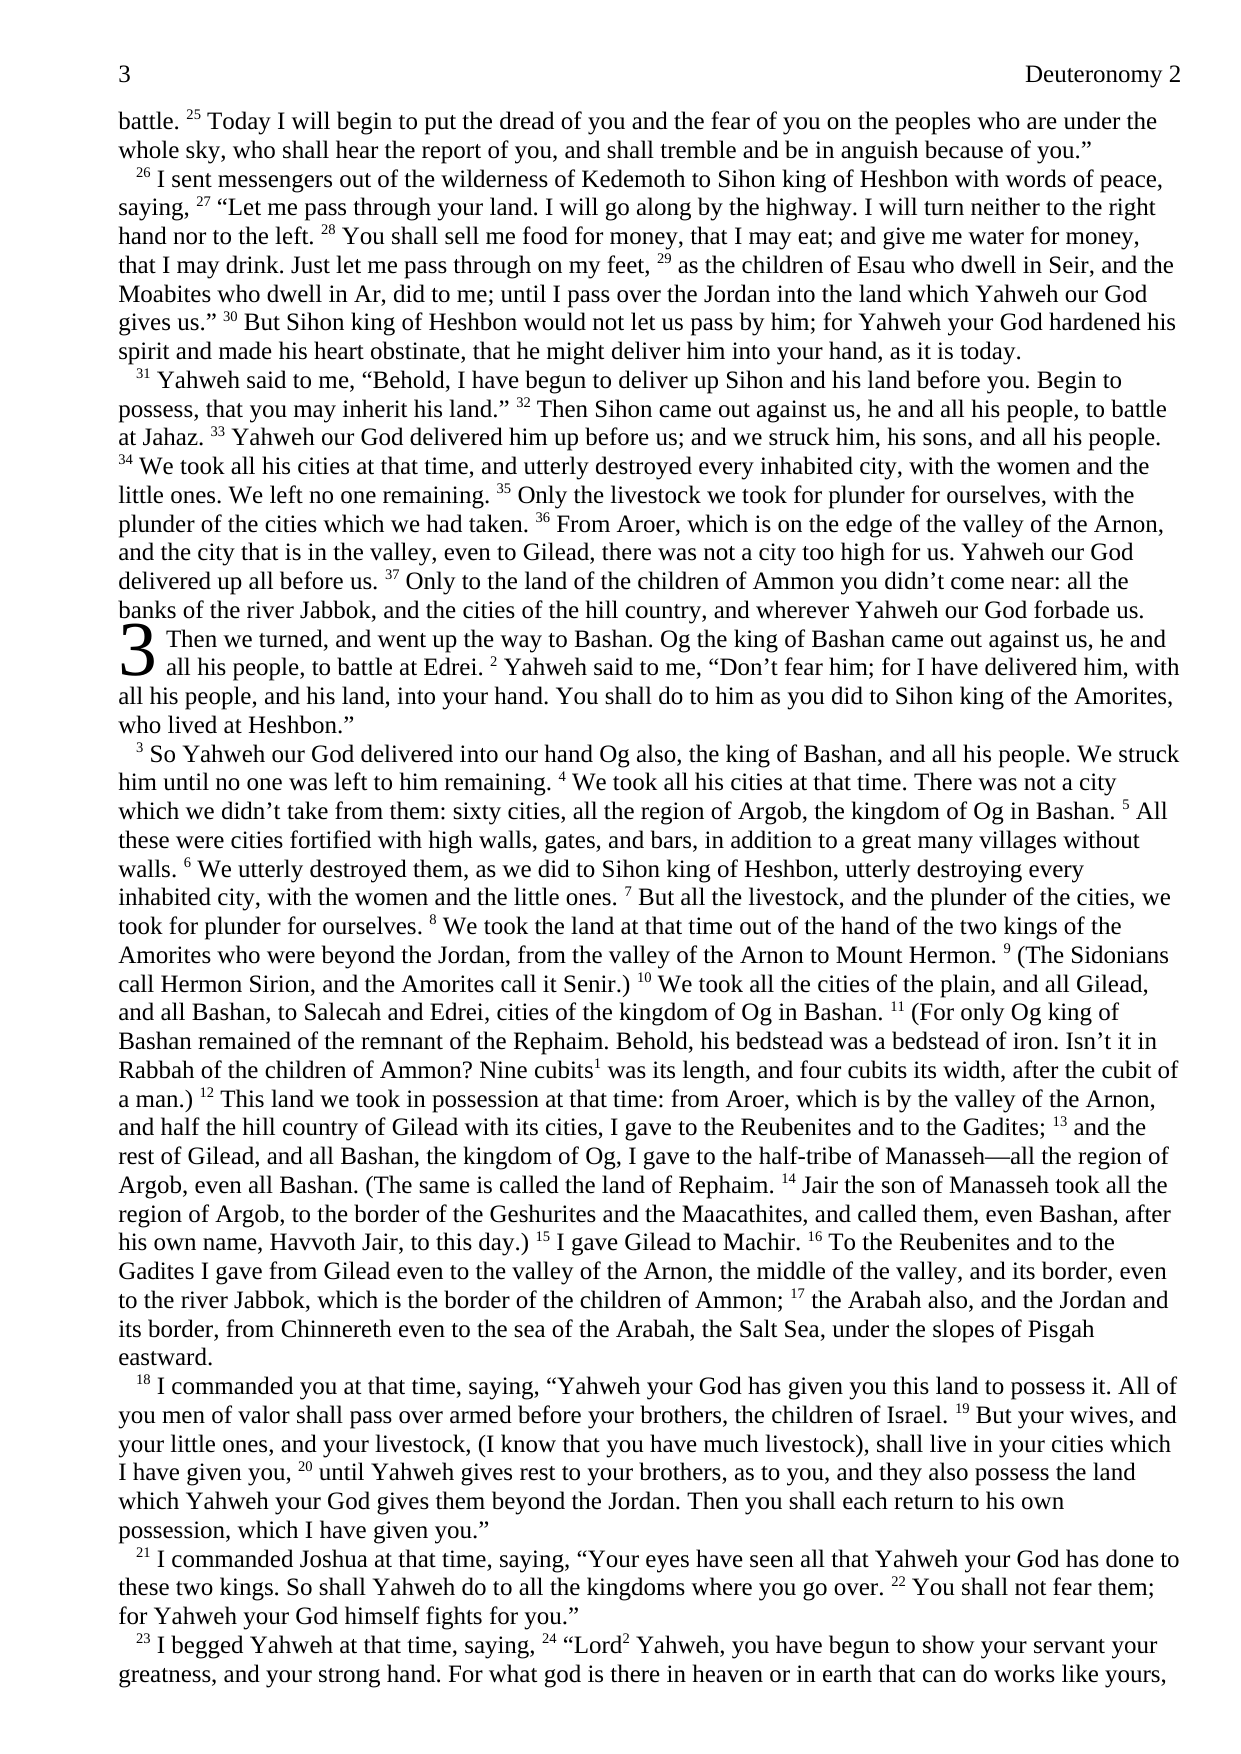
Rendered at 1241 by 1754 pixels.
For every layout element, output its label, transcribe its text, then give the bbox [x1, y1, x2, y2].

text 3Then we turned, and went up the way to Bashan. Og the king of Bashan came out against us, he and all his people, to battle at Edrei. 2 Yahweh said to me, “Don’t fear him; for I have delivered him, with all his people, and his land, into your hand. You shall do to him as you did to Sihon king of the Amorites, who lived at Heshbon.” [118, 624, 1181, 739]
text 31 Yahweh said to me, “Behold, I have begun to deliver up Sihon and his land before you. Begin to possess, that you may inherit his land.” 32 Then Sihon came out against us, he and all his people, to battle at Jahaz. 33 Yahweh our God delivered him up before us; and we struck him, his sons, and all his people. 34 We took all his cities at that time, and utterly destroyed every inhabited city, with the women and the little ones. We left no one remaining. 35 Only the livestock we took for plunder for ourselves, with the plunder of the cities which we had taken. 36 From Aroer, which is on the edge of the valley of the Arnon, and the city that is in the valley, even to Gilead, there was not a city too high for us. Yahweh our God delivered up all before us. 37 Only to the land of the children of Ammon you didn’t come near: all the banks of the river Jabbok, and the cities of the hill country, and wherever Yahweh our God forbade us. [118, 365, 1181, 624]
text 18 I commanded you at that time, saying, “Yahweh your God has given you this land to possess it. All of you men of valor shall pass over armed before your brothers, the children of Israel. 19 But your wives, and your little ones, and your livestock, (I know that you have much livestock), shall live in your cities which I have given you, 20 until Yahweh gives rest to your brothers, as to you, and they also possess the land which Yahweh your God gives them beyond the Jordan. Then you shall each return to his own possession, which I have given you.” [118, 1371, 1181, 1544]
text 21 I commanded Joshua at that time, saying, “Your eyes have seen all that Yahweh your God has done to these two kings. So shall Yahweh do to all the kingdoms where you go over. 22 You shall not fear them; for Yahweh your God himself fights for you.” [118, 1544, 1181, 1630]
text battle. 25 Today I will begin to put the dread of you and the fear of you on the peoples who are under the whole sky, who shall hear the report of you, and shall tremble and be in anguish because of you.” [118, 106, 1181, 164]
text 26 I sent messengers out of the wilderness of Kedemoth to Sihon king of Heshbon with words of peace, saying, 27 “Let me pass through your land. I will go along by the highway. I will turn neither to the right hand nor to the left. 28 You shall sell me food for money, that I may eat; and give me water for money, that I may drink. Just let me pass through on my feet, 29 as the children of Esau who dwell in Seir, and the Moabites who dwell in Ar, did to me; until I pass over the Jordan into the land which Yahweh our God gives us.” 30 But Sihon king of Heshbon would not let us pass by him; for Yahweh your God hardened his spirit and made his heart obstinate, that he might deliver him into your hand, as it is today. [118, 164, 1181, 365]
text 23 I begged Yahweh at that time, saying, 24 “Lord2 Yahweh, you have begun to show your servant your greatness, and your strong hand. For what god is there in heaven or in earth that can do works like yours, [118, 1630, 1181, 1687]
text 3 So Yahweh our God delivered into our hand Og also, the king of Bashan, and all his people. We struck him until no one was left to him remaining. 4 We took all his cities at that time. There was not a city which we didn’t take from them: sixty cities, all the region of Argob, the kingdom of Og in Bashan. 5 All these were cities fortified with high walls, gates, and bars, in addition to a great many villages without walls. 6 We utterly destroyed them, as we did to Sihon king of Heshbon, utterly destroying every inhabited city, with the women and the little ones. 7 But all the livestock, and the plunder of the cities, we took for plunder for ourselves. 8 We took the land at that time out of the hand of the two kings of the Amorites who were beyond the Jordan, from the valley of the Arnon to Mount Hermon. 9 (The Sidonians call Hermon Sirion, and the Amorites call it Senir.) 10 We took all the cities of the plain, and all Gilead, and all Bashan, to Salecah and Edrei, cities of the kingdom of Og in Bashan. 11 (For only Og king of Bashan remained of the remnant of the Rephaim. Behold, his bedstead was a bedstead of iron. Isn’t it in Rabbah of the children of Ammon? Nine cubits1 was its length, and four cubits its width, after the cubit of a man.) 12 This land we took in possession at that time: from Aroer, which is by the valley of the Arnon, and half the hill country of Gilead with its cities, I gave to the Reubenites and to the Gadites; 13 and the rest of Gilead, and all Bashan, the kingdom of Og, I gave to the half-tribe of Manasseh—all the region of Argob, even all Bashan. (The same is called the land of Rephaim. 14 Jair the son of Manasseh took all the region of Argob, to the border of the Geshurites and the Maacathites, and called them, even Bashan, after his own name, Havvoth Jair, to this day.) 15 I gave Gilead to Machir. 16 To the Reubenites and to the Gadites I gave from Gilead even to the valley of the Arnon, the middle of the valley, and its border, even to the river Jabbok, which is the border of the children of Ammon; 17 the Arabah also, and the Jordan and its border, from Chinnereth even to the sea of the Arabah, the Salt Sea, under the slopes of Pisgah eastward. [118, 739, 1181, 1371]
